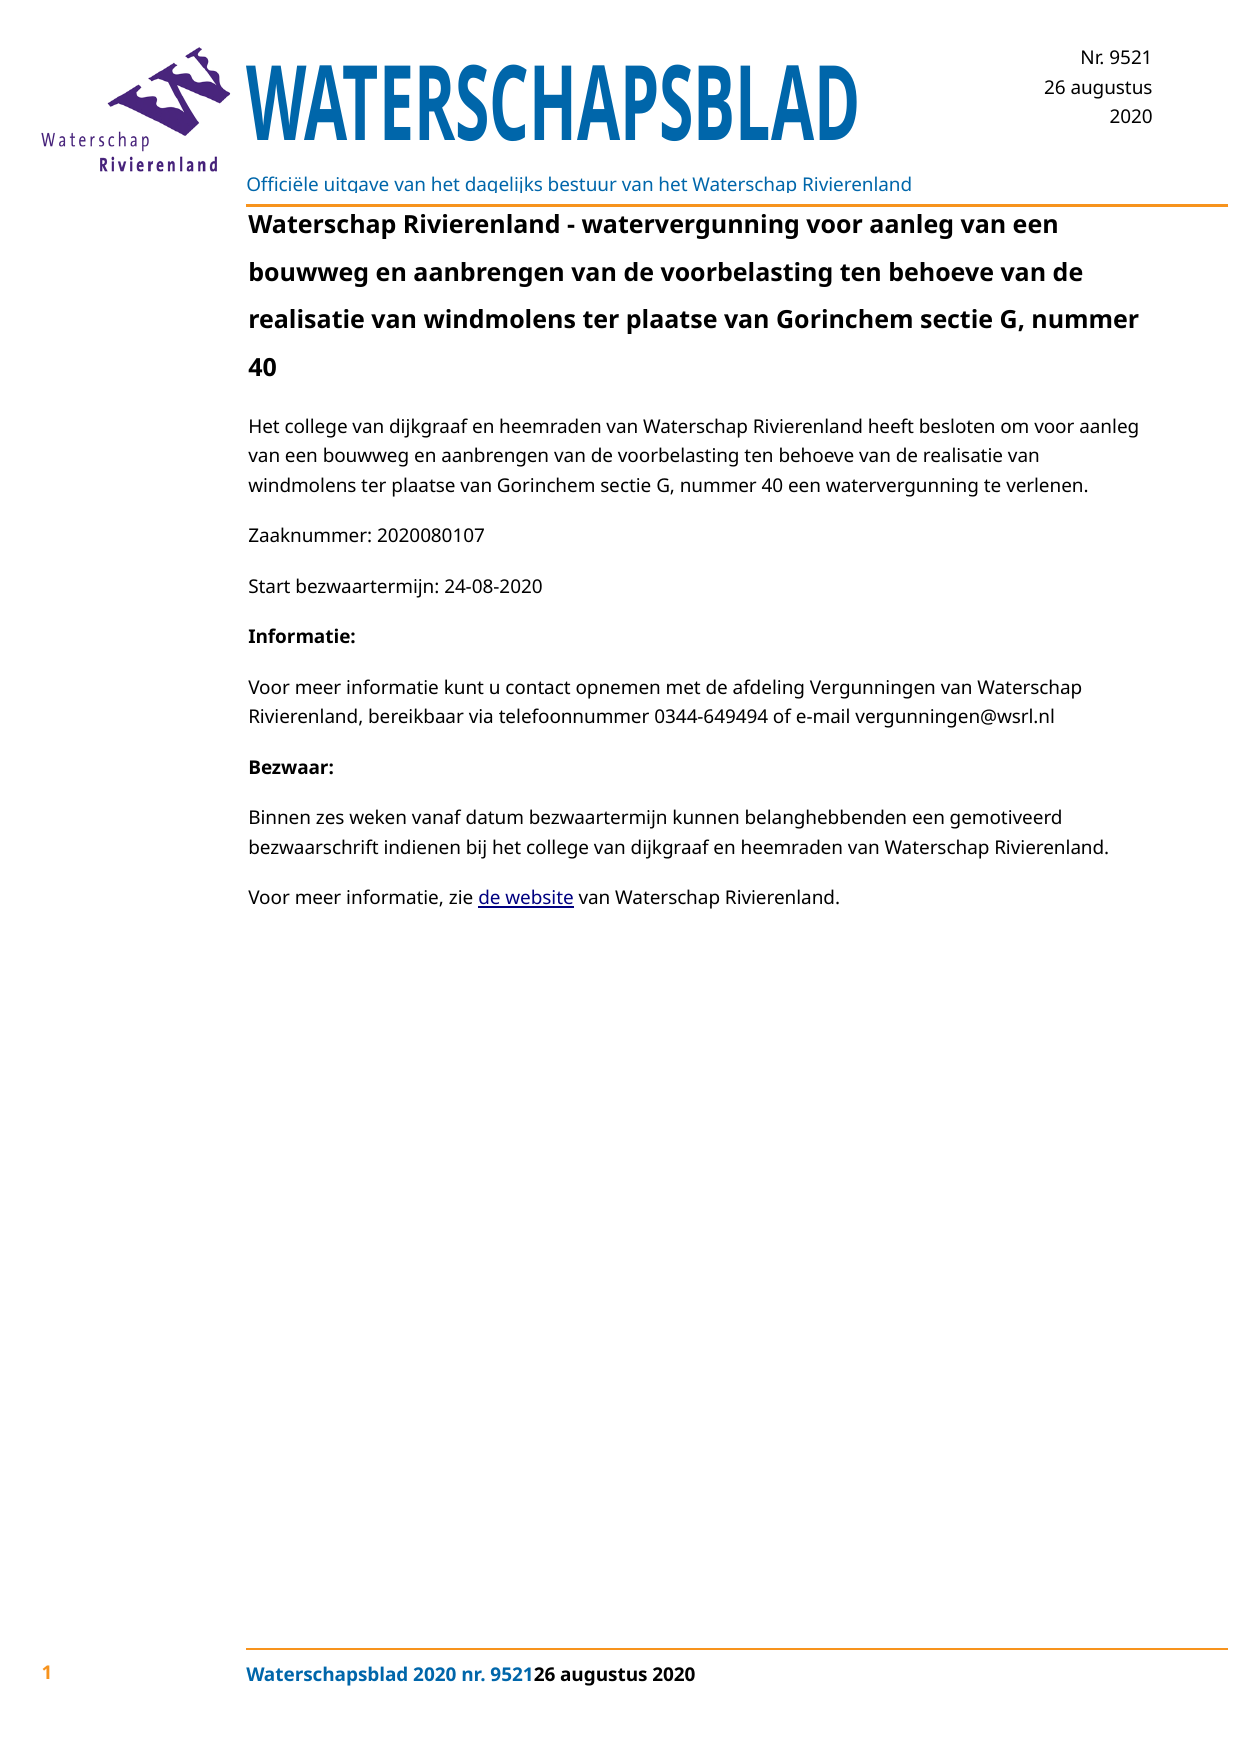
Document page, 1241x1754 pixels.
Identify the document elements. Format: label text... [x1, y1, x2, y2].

text Waterschap Rivierenland - watervergunning voor aanleg van een bouwweg en aanbrengen van de voorbelasting ten behoeve van de realisatie van windmolens ter plaatse van Gorinchem sectie G, nummer 40 [248, 207, 1152, 384]
text Voor meer informatie kunt u contact opnemen met de afdeling Vergunningen van Waterschap Rivierenland, bereikbaar via telefoonnummer 0344-649494 of e-mail vergunningen@wsrl.nl [248, 674, 1152, 729]
text Start bezwaartermijn: 24-08-2020 [248, 573, 1152, 599]
text Bezwaar: [248, 754, 1152, 780]
text Informatie: [248, 623, 1152, 649]
text Voor meer informatie, zie de website van Waterschap Rivierenland. [248, 884, 1152, 910]
text Binnen zes weken vanaf datum bezwaartermijn kunnen belanghebbenden een gemotiveerd bezwaarschrift indienen bij het college van dijkgraaf en heemraden van Waterschap Rivierenland. [248, 804, 1152, 860]
picture [41, 47, 231, 172]
text Het college van dijkgraaf en heemraden van Waterschap Rivierenland heeft besloten om voor aanleg van een bouwweg en aanbrengen van de voorbelasting ten behoeve van de realisatie van windmolens ter plaatse van Gorinchem sectie G, nummer 40 een watervergunning te verlenen. [248, 413, 1152, 498]
text Zaaknummer: 2020080107 [248, 523, 1152, 548]
